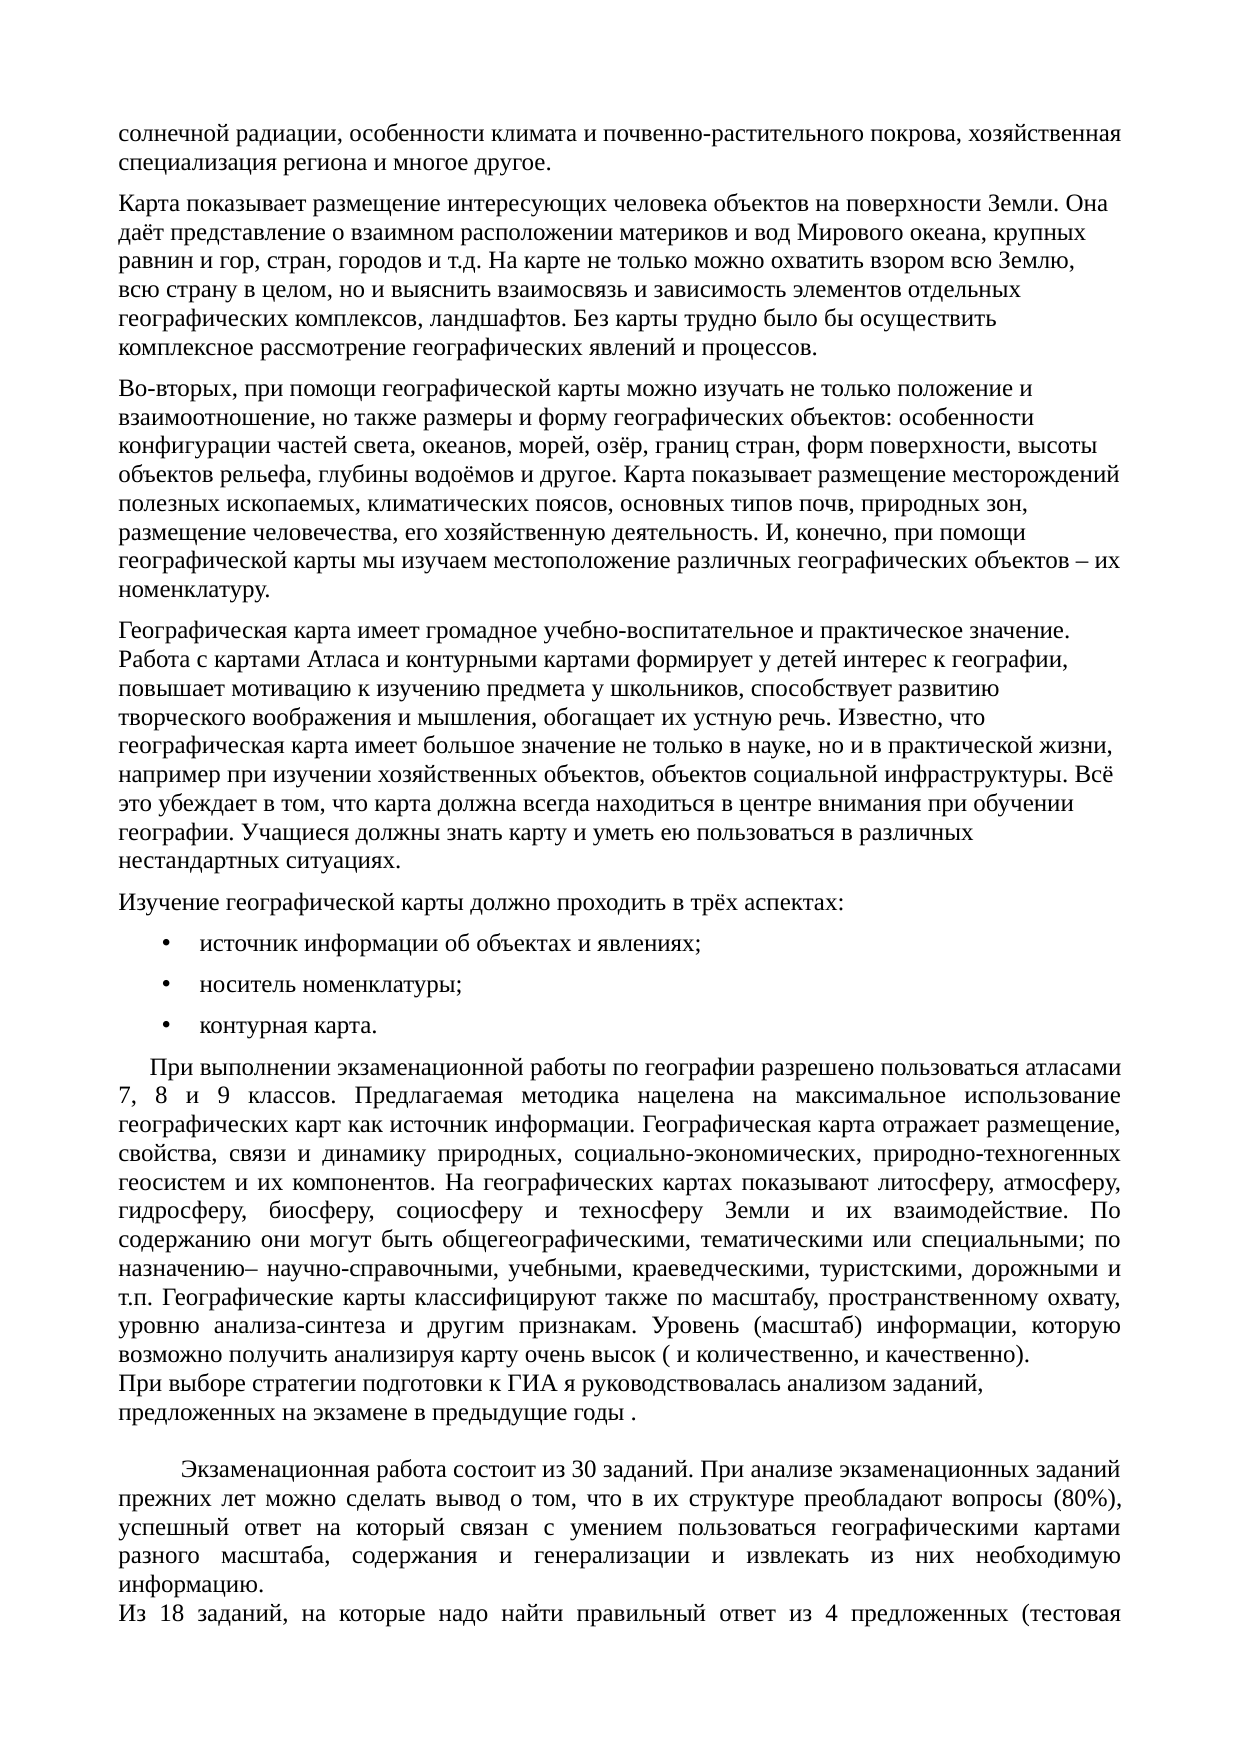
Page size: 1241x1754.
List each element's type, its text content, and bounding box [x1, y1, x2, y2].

text Карта показывает размещение интересующих человека объектов на поверхности Земли. Она даёт представление о взаимном расположении материков и вод Мирового океана, крупных равнин и гор, стран, городов и т.д. На карте не только можно охватить взором всю Землю, всю страну в целом, но и выяснить взаимосвязь и зависимость элементов отдельных географических комплексов, ландшафтов. Без карты трудно было бы осуществить комплексное рассмотрение географических явлений и процессов. [118, 188, 1122, 361]
text Экзаменационная работа состоит из 30 заданий. При анализе экзаменационных заданий прежних лет можно сделать вывод о том, что в их структуре преобладают вопросы (80%), успешный ответ на который связан с умением пользоваться географическими картами разного масштаба, содержания и генерализации и извлекать из них необходимую информацию. [118, 1454, 1122, 1598]
text Из 18 заданий, на которые надо найти правильный ответ из 4 предложенных (тестовая [118, 1598, 1122, 1627]
text При выборе стратегии подготовки к ГИА я руководствовалась анализом заданий, предложенных на экзамене в предыдущие годы . [118, 1368, 1122, 1454]
text Изучение географической карты должно проходить в трёх аспектах: [118, 887, 1122, 916]
text солнечной радиации, особенности климата и почвенно-растительного покрова, хозяйственная специализация региона и многое другое. [118, 118, 1122, 176]
list источник информации об объектах и явлениях; [162, 928, 1122, 957]
text Во-вторых, при помощи географической карты можно изучать не только положение и взаимоотношение, но также размеры и форму географических объектов: особенности конфигурации частей света, океанов, морей, озёр, границ стран, форм поверхности, высоты объектов рельефа, глубины водоёмов и другое. Карта показывает размещение месторождений полезных ископаемых, климатических поясов, основных типов почв, природных зон, размещение человечества, его хозяйственную деятельность. И, конечно, при помощи географической карты мы изучаем местоположение различных географических объектов – их номенклатуру. [118, 373, 1122, 603]
text Географическая карта имеет громадное учебно-воспитательное и практическое значение. Работа с картами Атласа и контурными картами формирует у детей интерес к географии, повышает мотивацию к изучению предмета у школьников, способствует развитию творческого воображения и мышления, обогащает их устную речь. Известно, что географическая карта имеет большое значение не только в науке, но и в практической жизни, например при изучении хозяйственных объектов, объектов социальной инфраструктуры. Всё это убеждает в том, что карта должна всегда находиться в центре внимания при обучении географии. Учащиеся должны знать карту и уметь ею пользоваться в различных нестандартных ситуациях. [118, 616, 1122, 874]
list контурная карта. [162, 1011, 1122, 1039]
text При выполнении экзаменационной работы по географии разрешено пользоваться атласами 7, 8 и 9 классов. Предлагаемая методика нацелена на максимальное использование географических карт как источник информации. Географическая карта отражает размещение, свойства, связи и динамику природных, социально-экономических, природно-техногенных геосистем и их компонентов. На географических картах показывают литосферу, атмосферу, гидросферу, биосферу, социосферу и техносферу Земли и их взаимодействие. По содержанию они могут быть общегеографическими, тематическими или специальными; по назначению– научно-справочными, учебными, краеведческими, туристскими, дорожными и т.п. Географические карты классифицируют также по масштабу, пространственному охвату, уровню анализа-синтеза и другим признакам. Уровень (масштаб) информации, которую возможно получить анализируя карту очень высок ( и количественно, и качественно). [118, 1052, 1122, 1368]
list носитель номенклатуры; [162, 969, 1122, 998]
